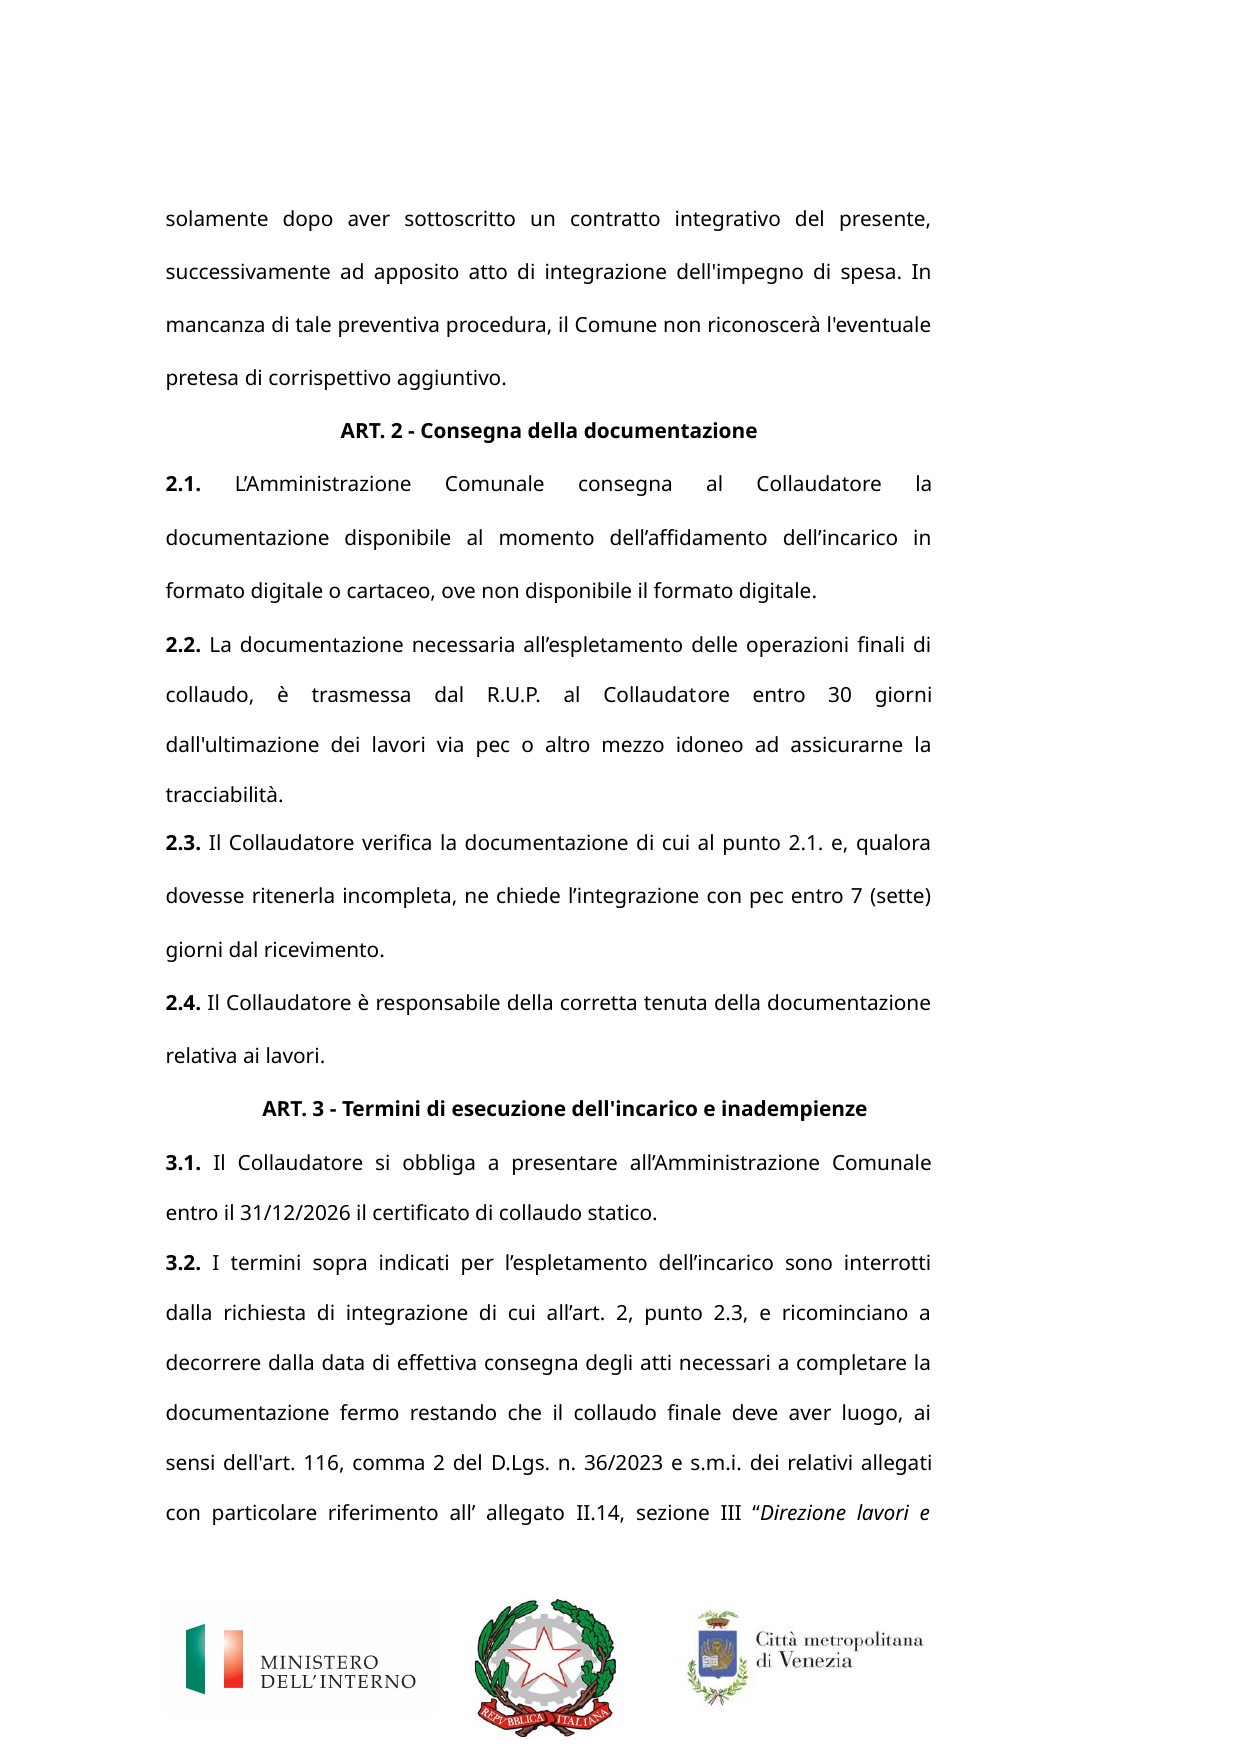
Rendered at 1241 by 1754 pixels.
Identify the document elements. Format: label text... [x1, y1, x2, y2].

text 3.2. I termini sopra indicati per l’espletamento dell’incarico sono interrotti dalla richiesta di integrazione di cui all’art. 2, punto 2.3, e ricominciano a decorrere dalla data di effettiva consegna degli atti necessari a completare la documentazione fermo restando che il collaudo finale deve aver luogo, ai sensi dell'art. 116, comma 2 del D.Lgs. n. 36/2023 e s.m.i. dei relativi allegati con particolare riferimento all’ allegato II.14, sezione III “Direzione lavori e [165, 1227, 932, 1526]
picture [678, 1594, 930, 1713]
text ART. 3 - Termini di esecuzione dell'incarico e inadempienze [203, 1074, 932, 1127]
text 3.1. Il Collaudatore si obbliga a presentare all’Amministrazione Comunale entro il 31/12/2026 il certificato di collaudo statico. [165, 1127, 932, 1227]
text 2.1. L’Amministrazione Comunale consegna al Collaudatore la documentazione disponibile al momento dell’affidamento dell’incarico in formato digitale o cartaceo, ove non disponibile il formato digitale. [165, 449, 932, 609]
picture [163, 1601, 438, 1717]
picture [474, 1599, 616, 1737]
text 2.3. Il Collaudatore verifica la documentazione di cui al punto 2.1. e, qualora dovesse ritenerla incompleta, ne chiede l’integrazione con pec entro 7 (sette) giorni dal ricevimento. [165, 808, 932, 968]
text solamente dopo aver sottoscritto un contratto integrativo del presente, successivamente ad apposito atto di integrazione dell'impegno di spesa. In mancanza di tale preventiva procedura, il Comune non riconoscerà l'eventuale pretesa di corrispettivo aggiuntivo. [165, 184, 932, 396]
text 2.4. Il Collaudatore è responsabile della corretta tenuta della documentazione relativa ai lavori. [165, 968, 932, 1074]
text 2.2. La documentazione necessaria all’espletamento delle operazioni finali di collaudo, è trasmessa dal R.U.P. al Collaudatore entro 30 giorni dall'ultimazione dei lavori via pec o altro mezzo idoneo ad assicurarne la tracciabilità. [165, 609, 932, 808]
subtitle ART. 2 - Consegna della documentazione [165, 396, 932, 449]
